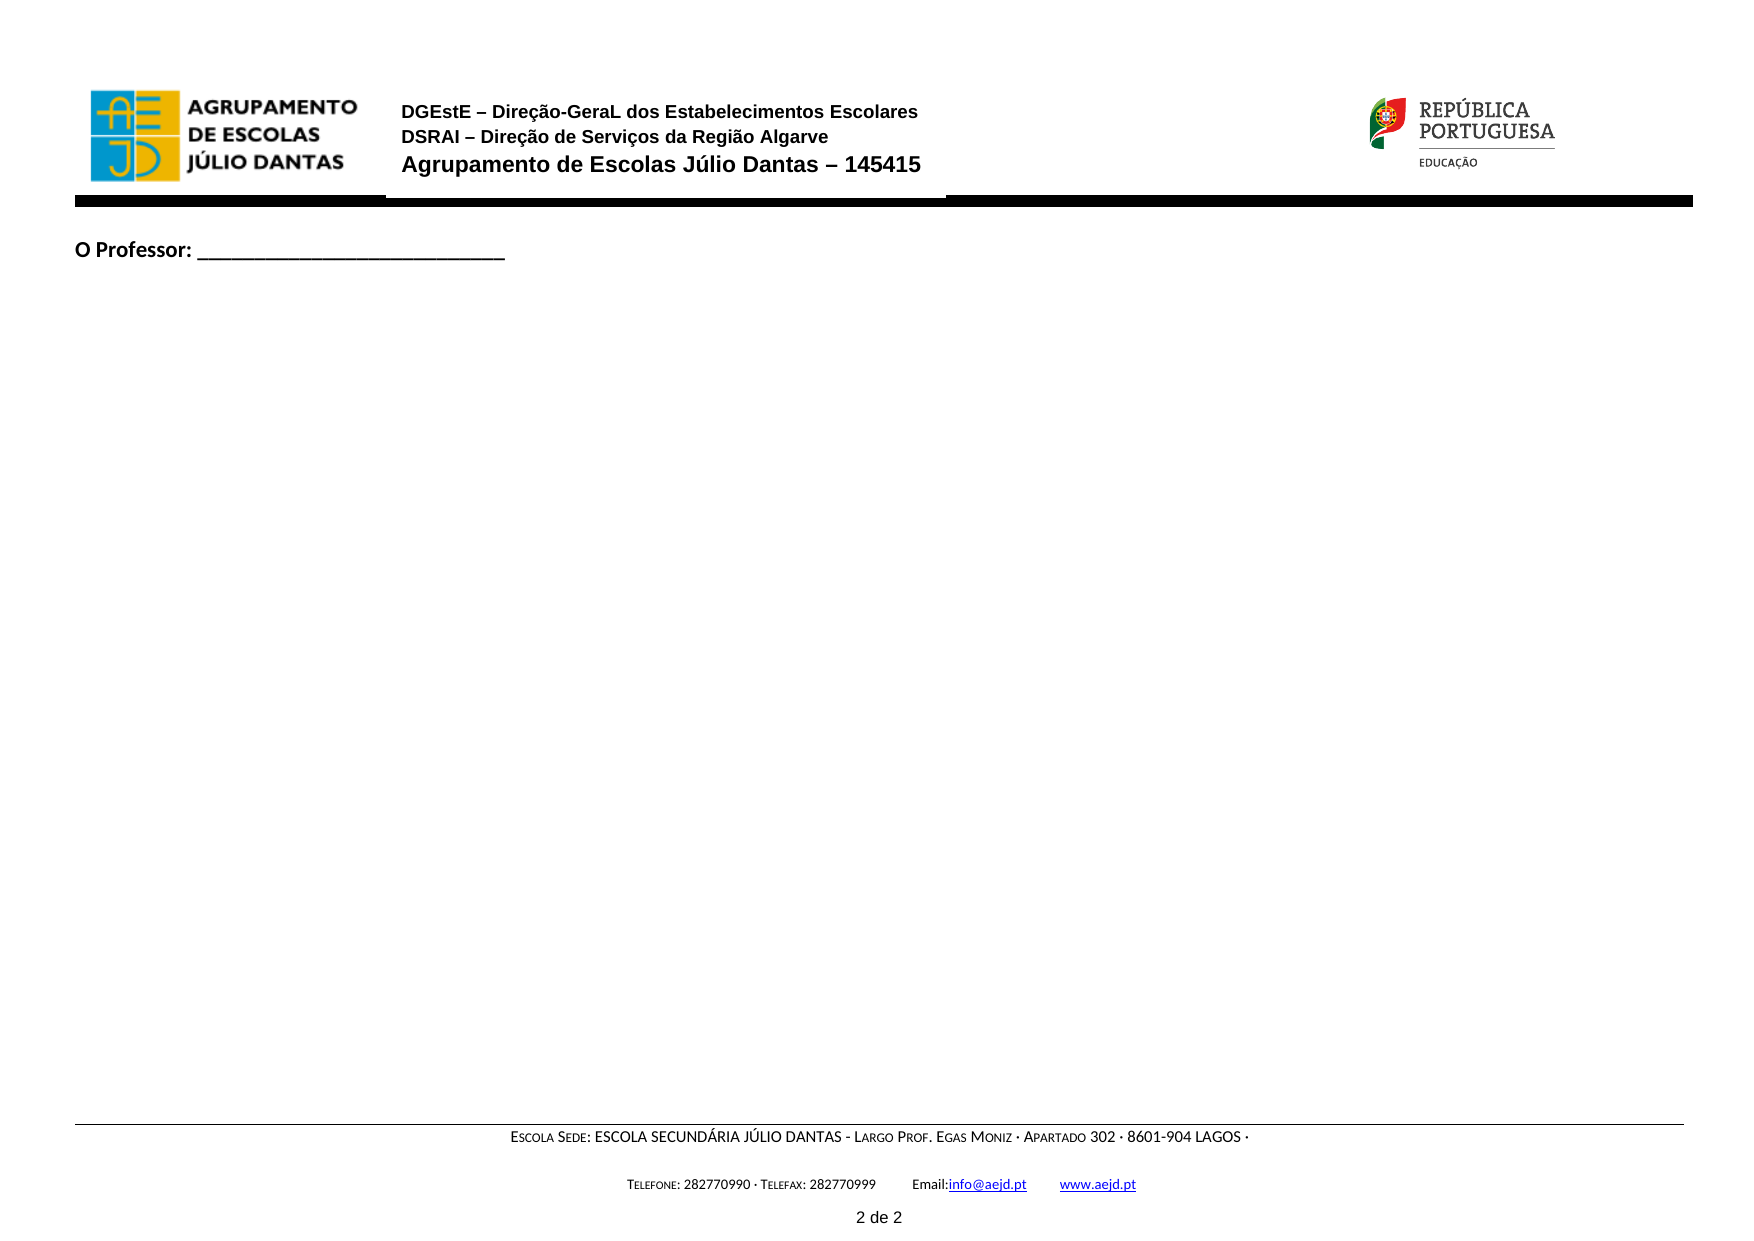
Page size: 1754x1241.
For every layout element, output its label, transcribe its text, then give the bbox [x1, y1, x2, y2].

text O Professor: ___________________________ [75, 235, 1679, 263]
